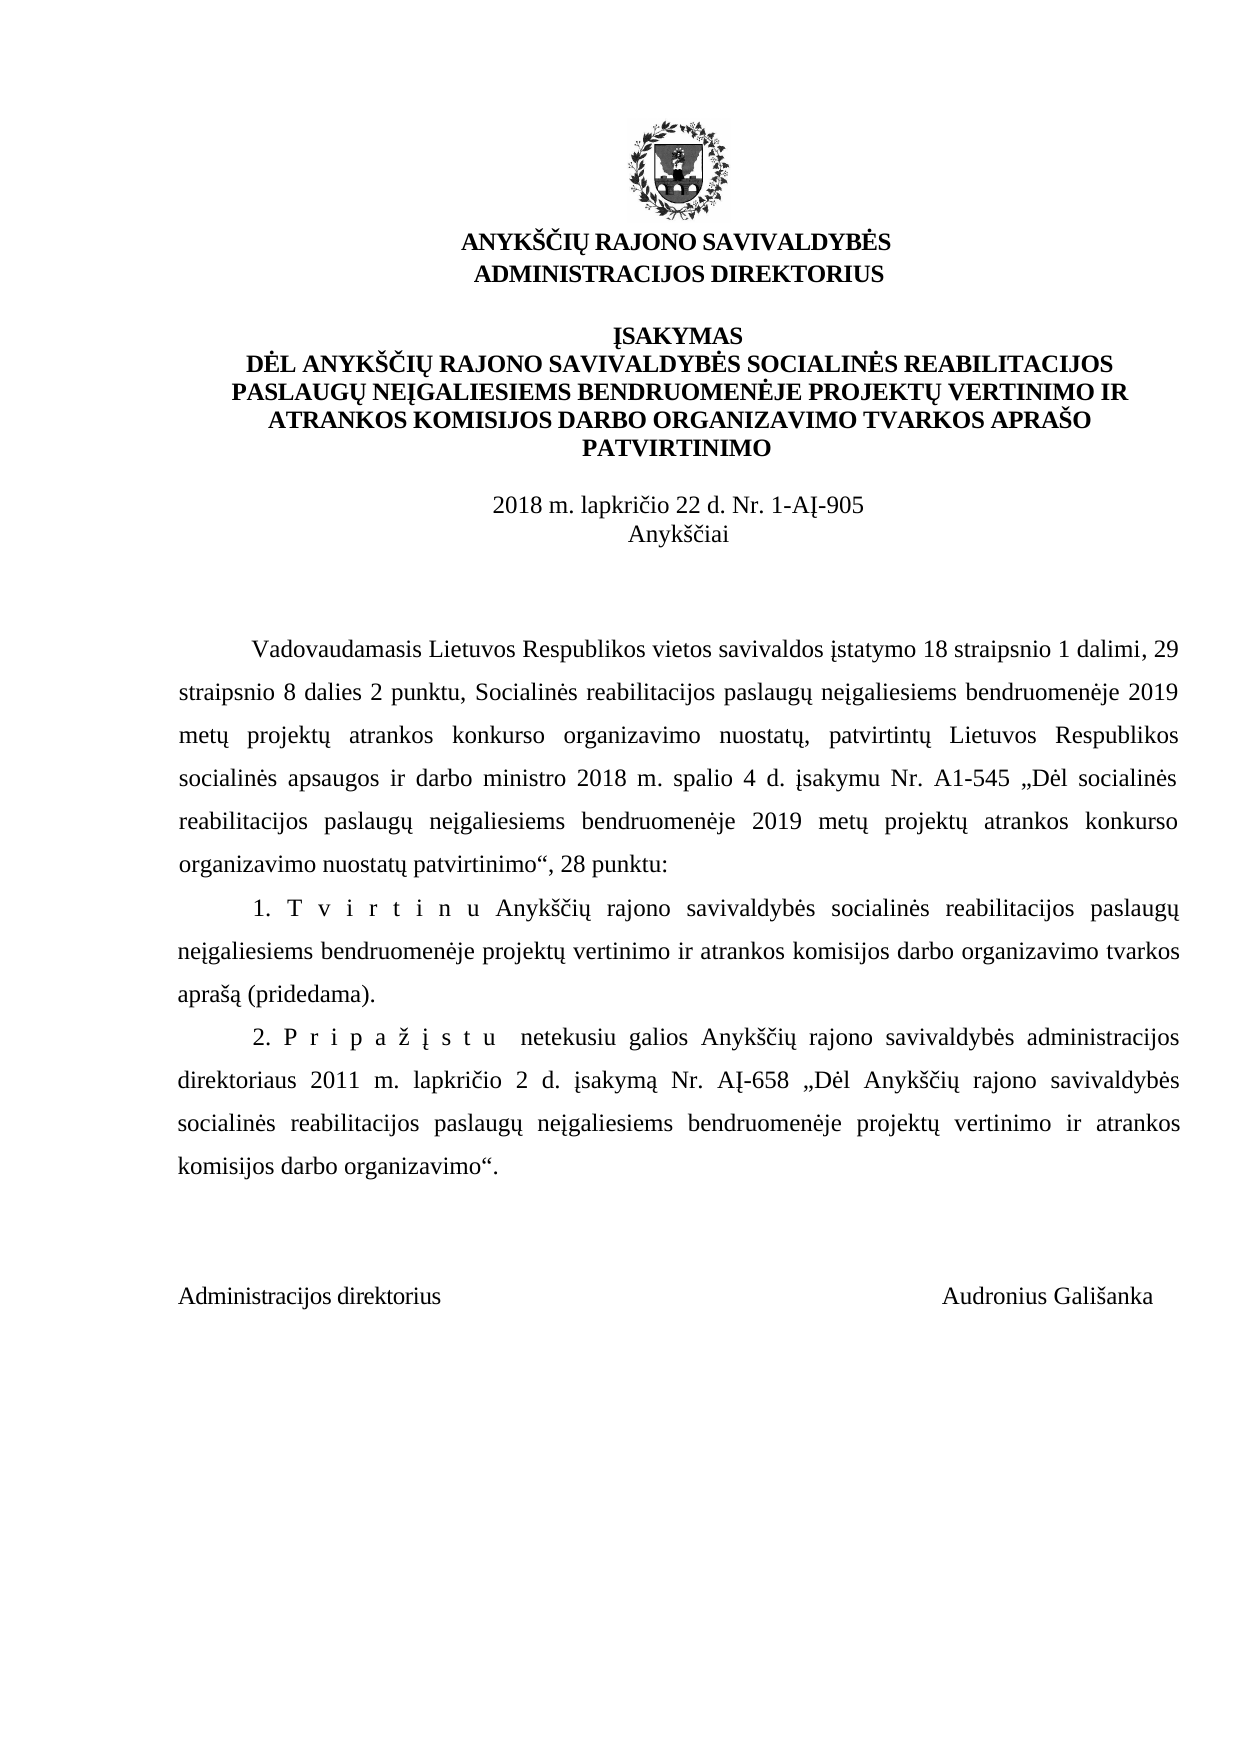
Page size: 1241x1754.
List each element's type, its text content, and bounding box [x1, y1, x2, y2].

text 1. T v i r t i n u Anykščių rajono savivaldybės socialinės reabilitacijos paslaugų neįgaliesiems bendruomenėje projektų vertinimo ir atrankos komisijos darbo organizavimo tvarkos aprašą (pridedama). [177, 893, 1181, 1008]
text ANYKŠČIŲ RAJONO SAVIVALDYBĖS [177, 228, 1181, 256]
text ĮSAKYMAS [177, 322, 1179, 350]
text ADMINISTRACIJOS DIREKTORIUS [177, 260, 1181, 288]
text 2018 m. lapkričio 22 d. Nr. 1-AĮ-905 [176, 490, 1181, 519]
text Anykščiai [176, 519, 1181, 548]
text 2. P r i p a ž į s t u netekusiu galios Anykščių rajono savivaldybės administracijos direktoriaus 2011 m. lapkričio 2 d. įsakymą Nr. AĮ-658 „Dėl Anykščių rajono savivaldybės socialinės reabilitacijos paslaugų neįgaliesiems bendruomenėje projektų vertinimo ir atrankos komisijos darbo organizavimo“. [177, 1022, 1181, 1180]
text Administracijos direktorius Audronius Gališanka [178, 1281, 1181, 1309]
text Vadovaudamasis Lietuvos Respublikos vietos savivaldos įstatymo 18 straipsnio 1 dalimi, 29 straipsnio 8 dalies 2 punktu, Socialinės reabilitacijos paslaugų neįgaliesiems bendruomenėje 2019 metų projektų atrankos konkurso organizavimo nuostatų, patvirtintų Lietuvos Respublikos socialinės apsaugos ir darbo ministro 2018 m. spalio 4 d. įsakymu Nr. A1-545 „Dėl socialinės reabilitacijos paslaugų neįgaliesiems bendruomenėje 2019 metų projektų atrankos konkurso organizavimo nuostatų patvirtinimo“, 28 punktu: [179, 634, 1179, 878]
text DĖL ANYKŠČIŲ RAJONO SAVIVALDYBĖS SOCIALINĖS REABILITACIJOS PASLAUGŲ NEĮGALIESIEMS BENDRUOMENĖJE PROJEKTŲ VERTINIMO IR ATRANKOS KOMISIJOS DARBO ORGANIZAVIMO TVARKOS APRAŠO PATVIRTINIMO [178, 350, 1181, 462]
